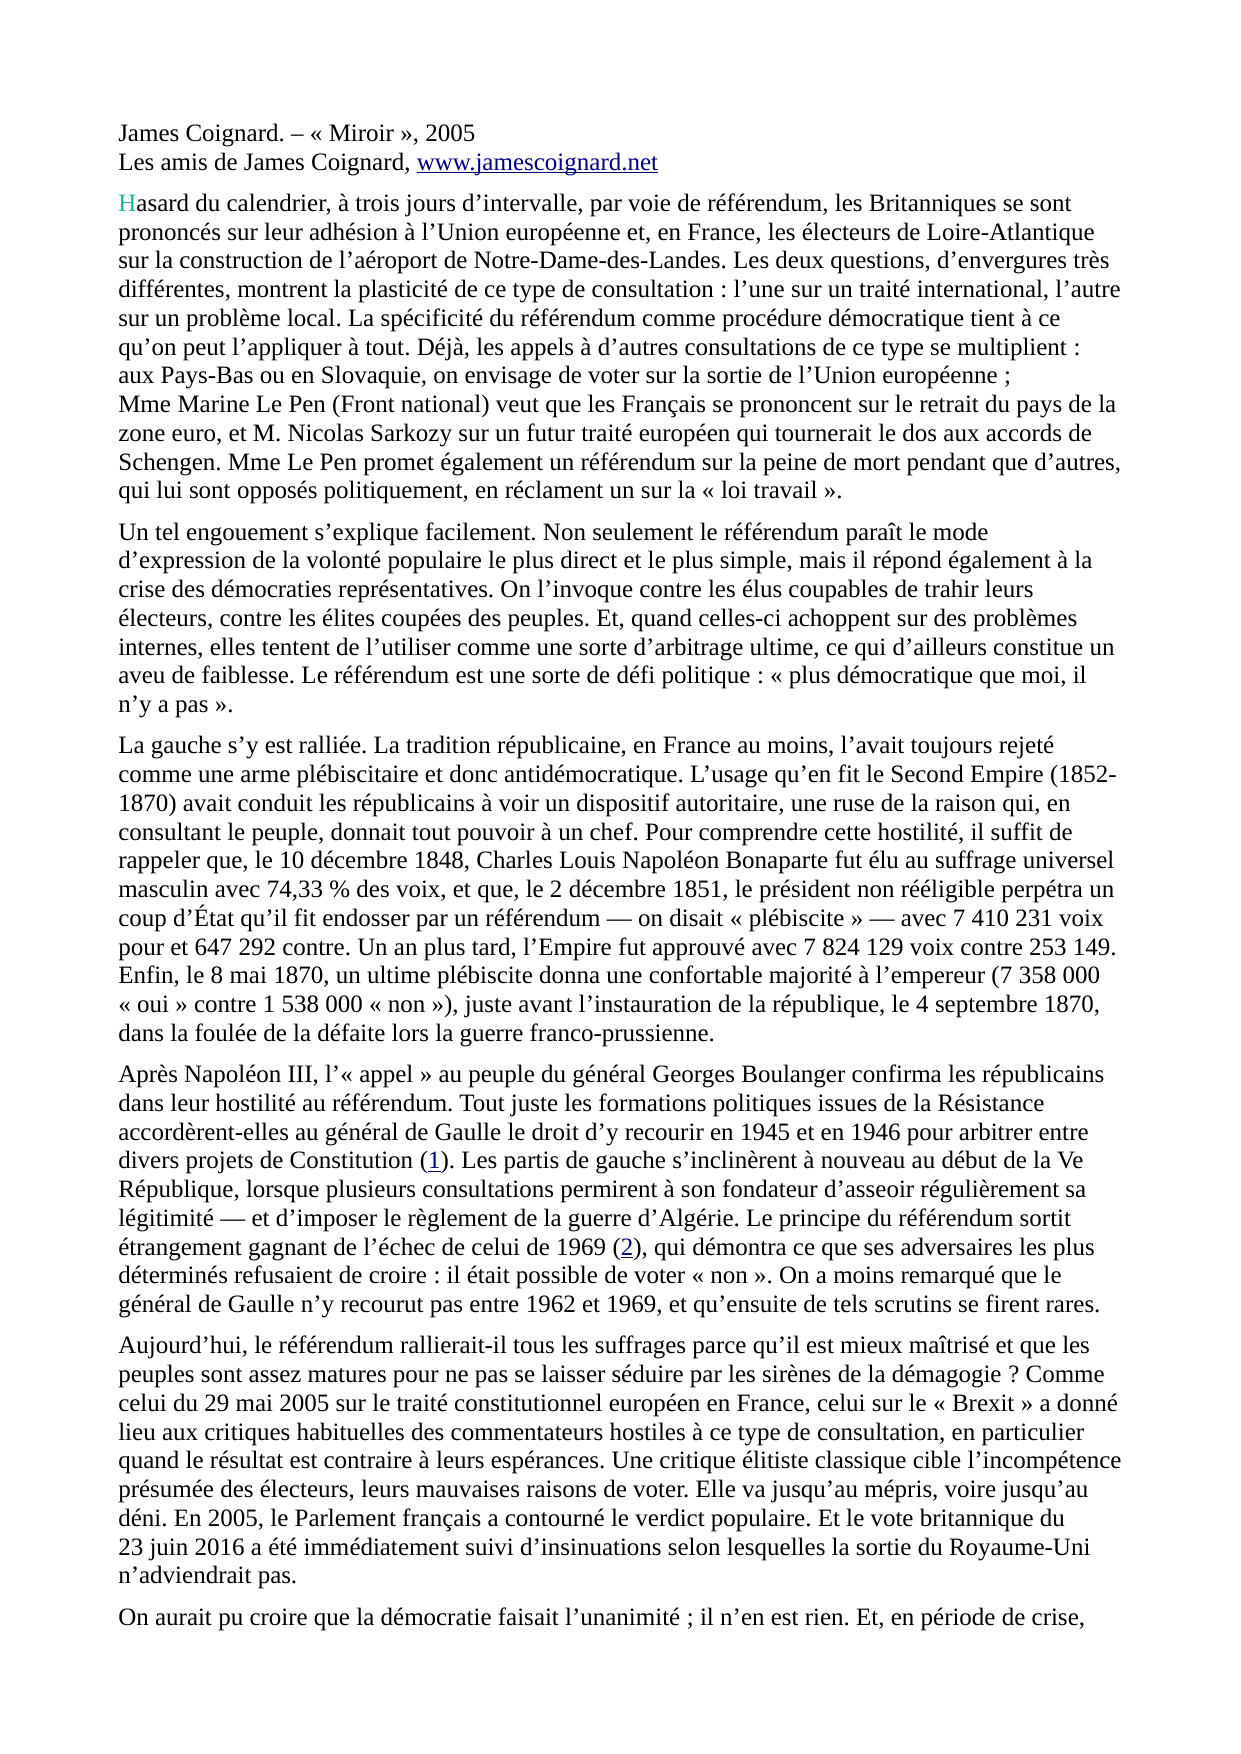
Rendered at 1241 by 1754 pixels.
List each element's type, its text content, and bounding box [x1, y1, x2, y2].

text Aujourd’hui, le référendum rallierait-il tous les suffrages parce qu’il est mieux maîtrisé et que les peuples sont assez matures pour ne pas se laisser séduire par les sirènes de la démagogie ? Comme celui du 29 mai 2005 sur le traité constitutionnel européen en France, celui sur le « Brexit » a donné lieu aux critiques habituelles des commentateurs hostiles à ce type de consultation, en particulier quand le résultat est contraire à leurs espérances. Une critique élitiste classique cible l’incompétence présumée des électeurs, leurs mauvaises raisons de voter. Elle va jusqu’au mépris, voire jusqu’au déni. En 2005, le Parlement français a contourné le verdict populaire. Et le vote britannique du 23 juin 2016 a été immédiatement suivi d’insinuations selon lesquelles la sortie du Royaume-Uni n’adviendrait pas. [118, 1331, 1122, 1589]
text On aurait pu croire que la démocratie faisait l’unanimité ; il n’en est rien. Et, en période de crise, [118, 1602, 1122, 1631]
text James Coignard. – « Miroir », 2005 [118, 118, 1122, 147]
text Les amis de James Coignard, www.jamescoignard.net [118, 147, 1122, 176]
text La gauche s’y est ralliée. La tradition républicaine, en France au moins, l’avait toujours rejeté comme une arme plébiscitaire et donc antidémocratique. L’usage qu’en fit le Second Empire (1852-1870) avait conduit les républicains à voir un dispositif autoritaire, une ruse de la raison qui, en consultant le peuple, donnait tout pouvoir à un chef. Pour comprendre cette hostilité, il suffit de rappeler que, le 10 décembre 1848, Charles Louis Napoléon Bonaparte fut élu au suffrage universel masculin avec 74,33 % des voix, et que, le 2 décembre 1851, le président non rééligible perpétra un coup d’État qu’il fit endosser par un référendum — on disait « plébiscite » — avec 7 410 231 voix pour et 647 292 contre. Un an plus tard, l’Empire fut approuvé avec 7 824 129 voix contre 253 149. Enfin, le 8 mai 1870, un ultime plébiscite donna une confortable majorité à l’empereur (7 358 000 « oui » contre 1 538 000 « non »), juste avant l’instauration de la république, le 4 septembre 1870, dans la foulée de la défaite lors la guerre franco-prussienne. [118, 731, 1122, 1047]
text Après Napoléon III, l’« appel » au peuple du général Georges Boulanger confirma les républicains dans leur hostilité au référendum. Tout juste les formations politiques issues de la Résistance accordèrent-elles au général de Gaulle le droit d’y recourir en 1945 et en 1946 pour arbitrer entre divers projets de Constitution (1). Les partis de gauche s’inclinèrent à nouveau au début de la Ve République, lorsque plusieurs consultations permirent à son fondateur d’asseoir régulièrement sa légitimité — et d’imposer le règlement de la guerre d’Algérie. Le principe du référendum sortit étrangement gagnant de l’échec de celui de 1969 (2), qui démontra ce que ses adversaires les plus déterminés refusaient de croire : il était possible de voter « non ». On a moins remarqué que le général de Gaulle n’y recourut pas entre 1962 et 1969, et qu’ensuite de tels scrutins se firent rares. [118, 1059, 1122, 1318]
text Un tel engouement s’explique facilement. Non seulement le référendum paraît le mode d’expression de la volonté populaire le plus direct et le plus simple, mais il répond également à la crise des démocraties représentatives. On l’invoque contre les élus coupables de trahir leurs électeurs, contre les élites coupées des peuples. Et, quand celles-ci achoppent sur des problèmes internes, elles tentent de l’utiliser comme une sorte d’arbitrage ultime, ce qui d’ailleurs constitue un aveu de faiblesse. Le référendum est une sorte de défi politique : « plus démocratique que moi, il n’y a pas ». [118, 517, 1122, 718]
text Hasard du calendrier, à trois jours d’intervalle, par voie de référendum, les Britanniques se sont prononcés sur leur adhésion à l’Union européenne et, en France, les électeurs de Loire-Atlantique sur la construction de l’aéroport de Notre-Dame-des-Landes. Les deux questions, d’envergures très différentes, montrent la plasticité de ce type de consultation : l’une sur un traité international, l’autre sur un problème local. La spécificité du référendum comme procédure démocratique tient à ce qu’on peut l’appliquer à tout. Déjà, les appels à d’autres consultations de ce type se multiplient : aux Pays-Bas ou en Slovaquie, on envisage de voter sur la sortie de l’Union européenne ; Mme Marine Le Pen (Front national) veut que les Français se prononcent sur le retrait du pays de la zone euro, et M. Nicolas Sarkozy sur un futur traité européen qui tournerait le dos aux accords de Schengen. Mme Le Pen promet également un référendum sur la peine de mort pendant que d’autres, qui lui sont opposés politiquement, en réclament un sur la « loi travail ». [118, 188, 1122, 504]
